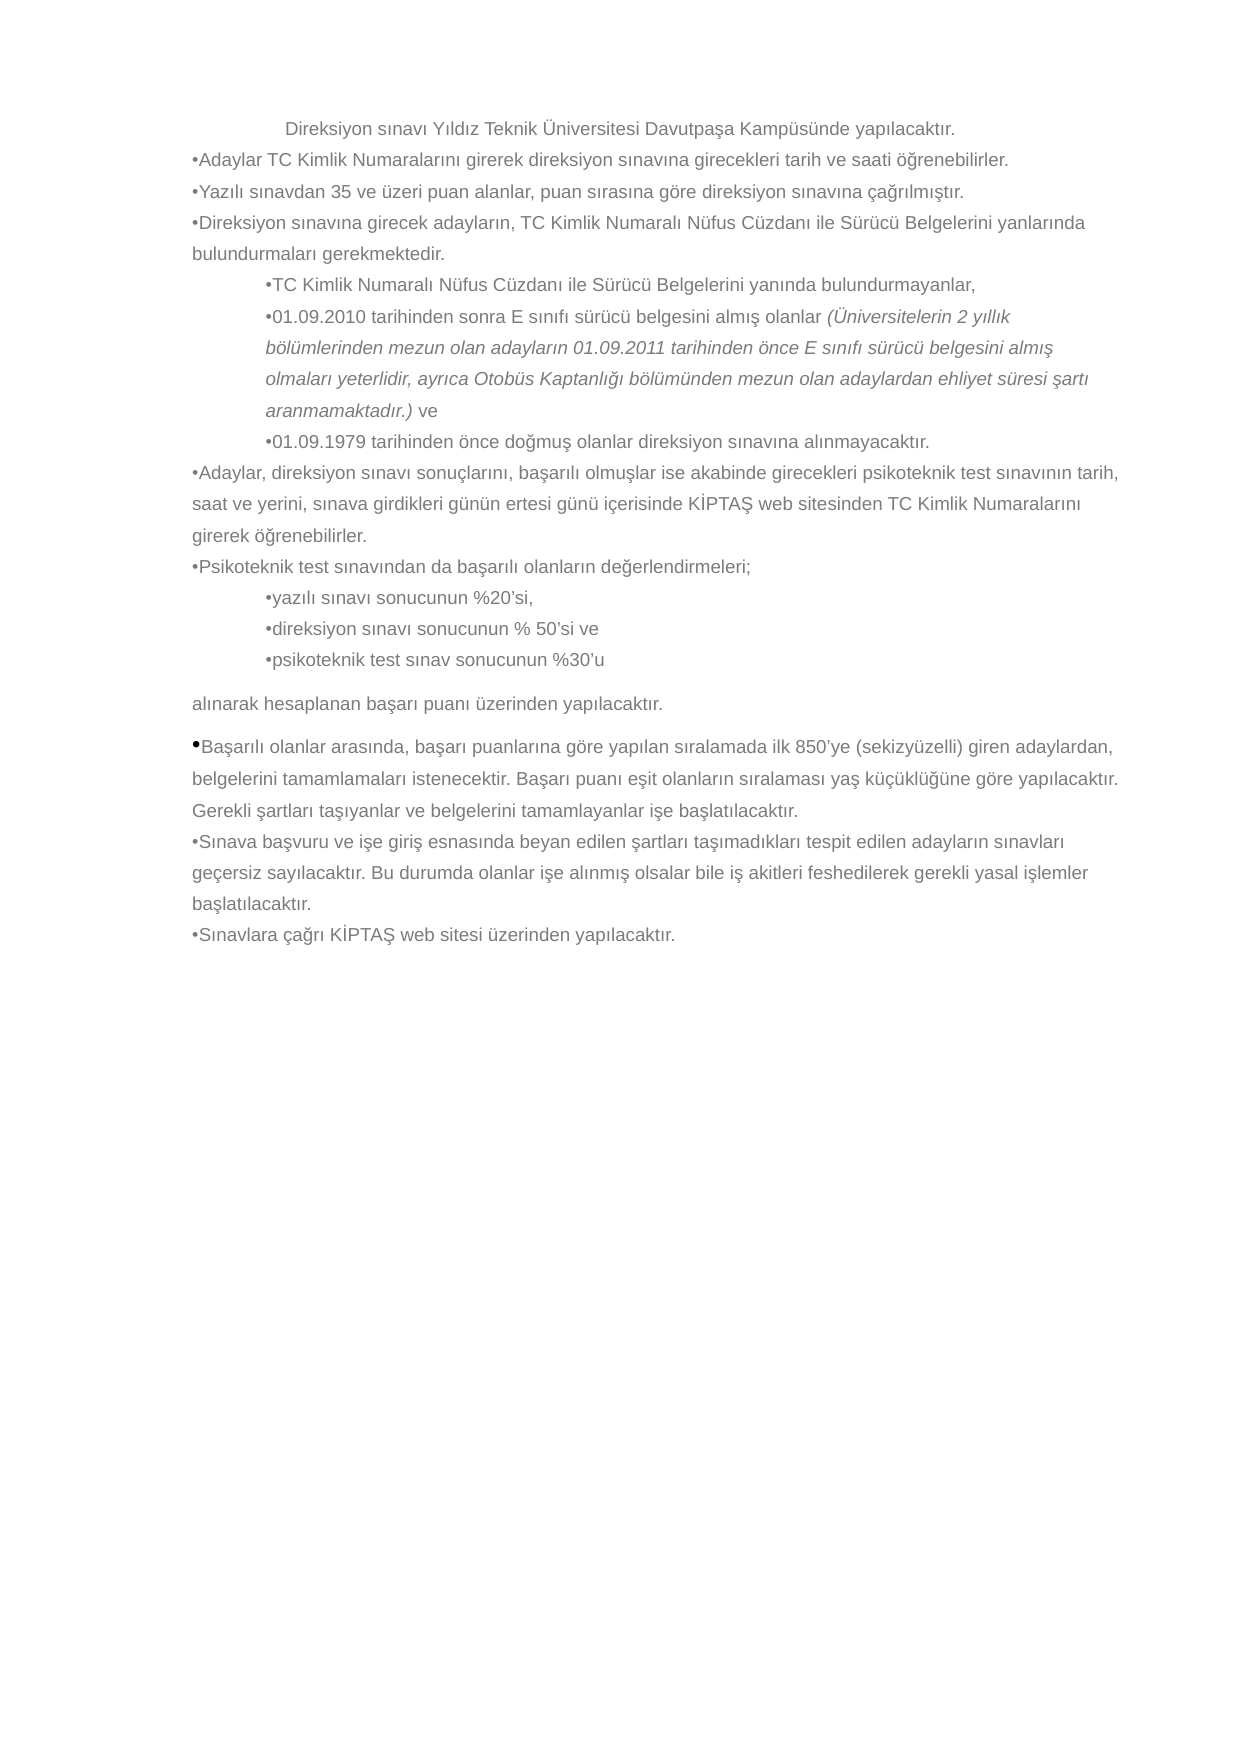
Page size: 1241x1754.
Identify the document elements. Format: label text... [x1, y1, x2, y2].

list 01.09.2010 tarihinden sonra E sınıfı sürücü belgesini almış olanlar (Üniversitelerin 2 yıllık bölümlerinden mezun olan adayların 01.09.2011 tarihinden önce E sınıfı sürücü belgesini almış olmaları yeterlidir, ayrıca Otobüs Kaptanlığı bölümünden mezun olan adaylardan ehliyet süresi şartı aranmamaktadır.) ve [118, 296, 1122, 421]
list Adaylar TC Kimlik Numaralarını girerek direksiyon sınavına girecekleri tarih ve saati öğrenebilirler. [118, 140, 1122, 171]
list Yazılı sınavdan 35 ve üzeri puan alanlar, puan sırasına göre direksiyon sınavına çağrılmıştır. [118, 171, 1122, 202]
list Sınavlara çağrı KİPTAŞ web sitesi üzerinden yapılacaktır. [118, 915, 1122, 946]
text Direksiyon sınavı Yıldız Teknik Üniversitesi Davutpaşa Kampüsünde yapılacaktır. [118, 118, 1122, 140]
list Direksiyon sınavına girecek adayların, TC Kimlik Numaralı Nüfus Cüzdanı ile Sürücü Belgelerini yanlarında bulundurmaları gerekmektedir. [118, 202, 1122, 265]
list TC Kimlik Numaralı Nüfus Cüzdanı ile Sürücü Belgelerini yanında bulundurmayanlar, [118, 265, 1122, 296]
list psikoteknik test sınav sonucunun %30’u [118, 640, 1122, 671]
list Başarılı olanlar arasında, başarı puanlarına göre yapılan sıralamada ilk 850’ye (sekizyüzelli) giren adaylardan, belgelerini tamamlamaları istenecektir. Başarı puanı eşit olanların sıralaması yaş küçüklüğüne göre yapılacaktır. Gerekli şartları taşıyanlar ve belgelerini tamamlayanlar işe başlatılacaktır. [118, 727, 1122, 821]
list alınarak hesaplanan başarı puanı üzerinden yapılacaktır. [118, 683, 1122, 715]
list 01.09.1979 tarihinden önce doğmuş olanlar direksiyon sınavına alınmayacaktır. [118, 421, 1122, 452]
list Adaylar, direksiyon sınavı sonuçlarını, başarılı olmuşlar ise akabinde girecekleri psikoteknik test sınavının tarih, saat ve yerini, sınava girdikleri günün ertesi günü içerisinde KİPTAŞ web sitesinden TC Kimlik Numaralarını girerek öğrenebilirler. [118, 452, 1122, 546]
list yazılı sınavı sonucunun %20’si, [118, 577, 1122, 608]
list Sınava başvuru ve işe giriş esnasında beyan edilen şartları taşımadıkları tespit edilen adayların sınavları geçersiz sayılacaktır. Bu durumda olanlar işe alınmış olsalar bile iş akitleri feshedilerek gerekli yasal işlemler başlatılacaktır. [118, 821, 1122, 915]
list Psikoteknik test sınavından da başarılı olanların değerlendirmeleri; [118, 546, 1122, 577]
list direksiyon sınavı sonucunun % 50’si ve [118, 608, 1122, 640]
